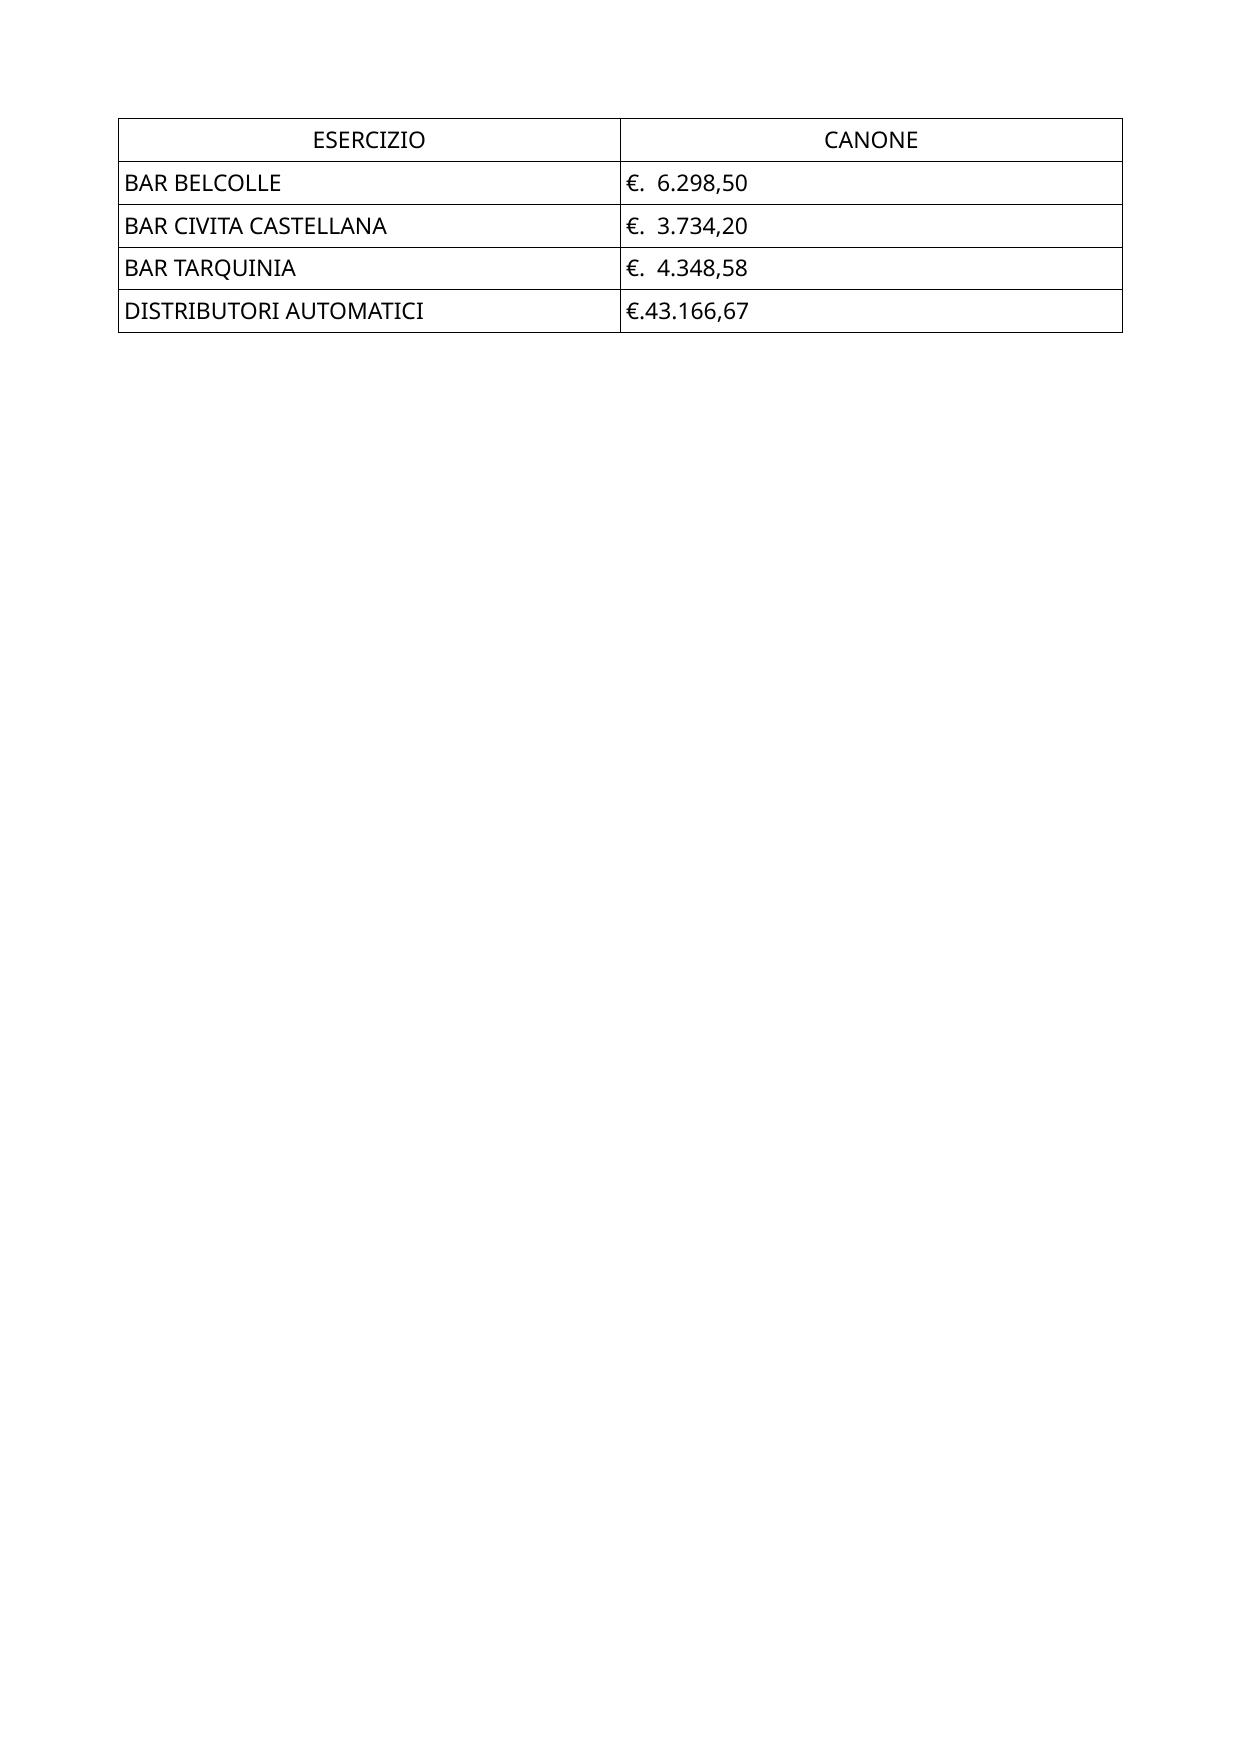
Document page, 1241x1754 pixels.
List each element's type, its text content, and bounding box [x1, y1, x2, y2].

table_cell DISTRIBUTORI AUTOMATICI [119, 290, 620, 332]
table_cell €. 6.298,50 [621, 162, 1122, 204]
table_cell ESERCIZIO [119, 119, 620, 161]
table_cell BAR CIVITA CASTELLANA [119, 205, 620, 247]
table_cell €. 4.348,58 [621, 248, 1122, 289]
table_cell €. 3.734,20 [621, 205, 1122, 247]
table_cell BAR BELCOLLE [119, 162, 620, 204]
table_cell BAR TARQUINIA [119, 248, 620, 289]
table_cell CANONE [621, 119, 1122, 161]
table_cell €.43.166,67 [621, 290, 1122, 332]
